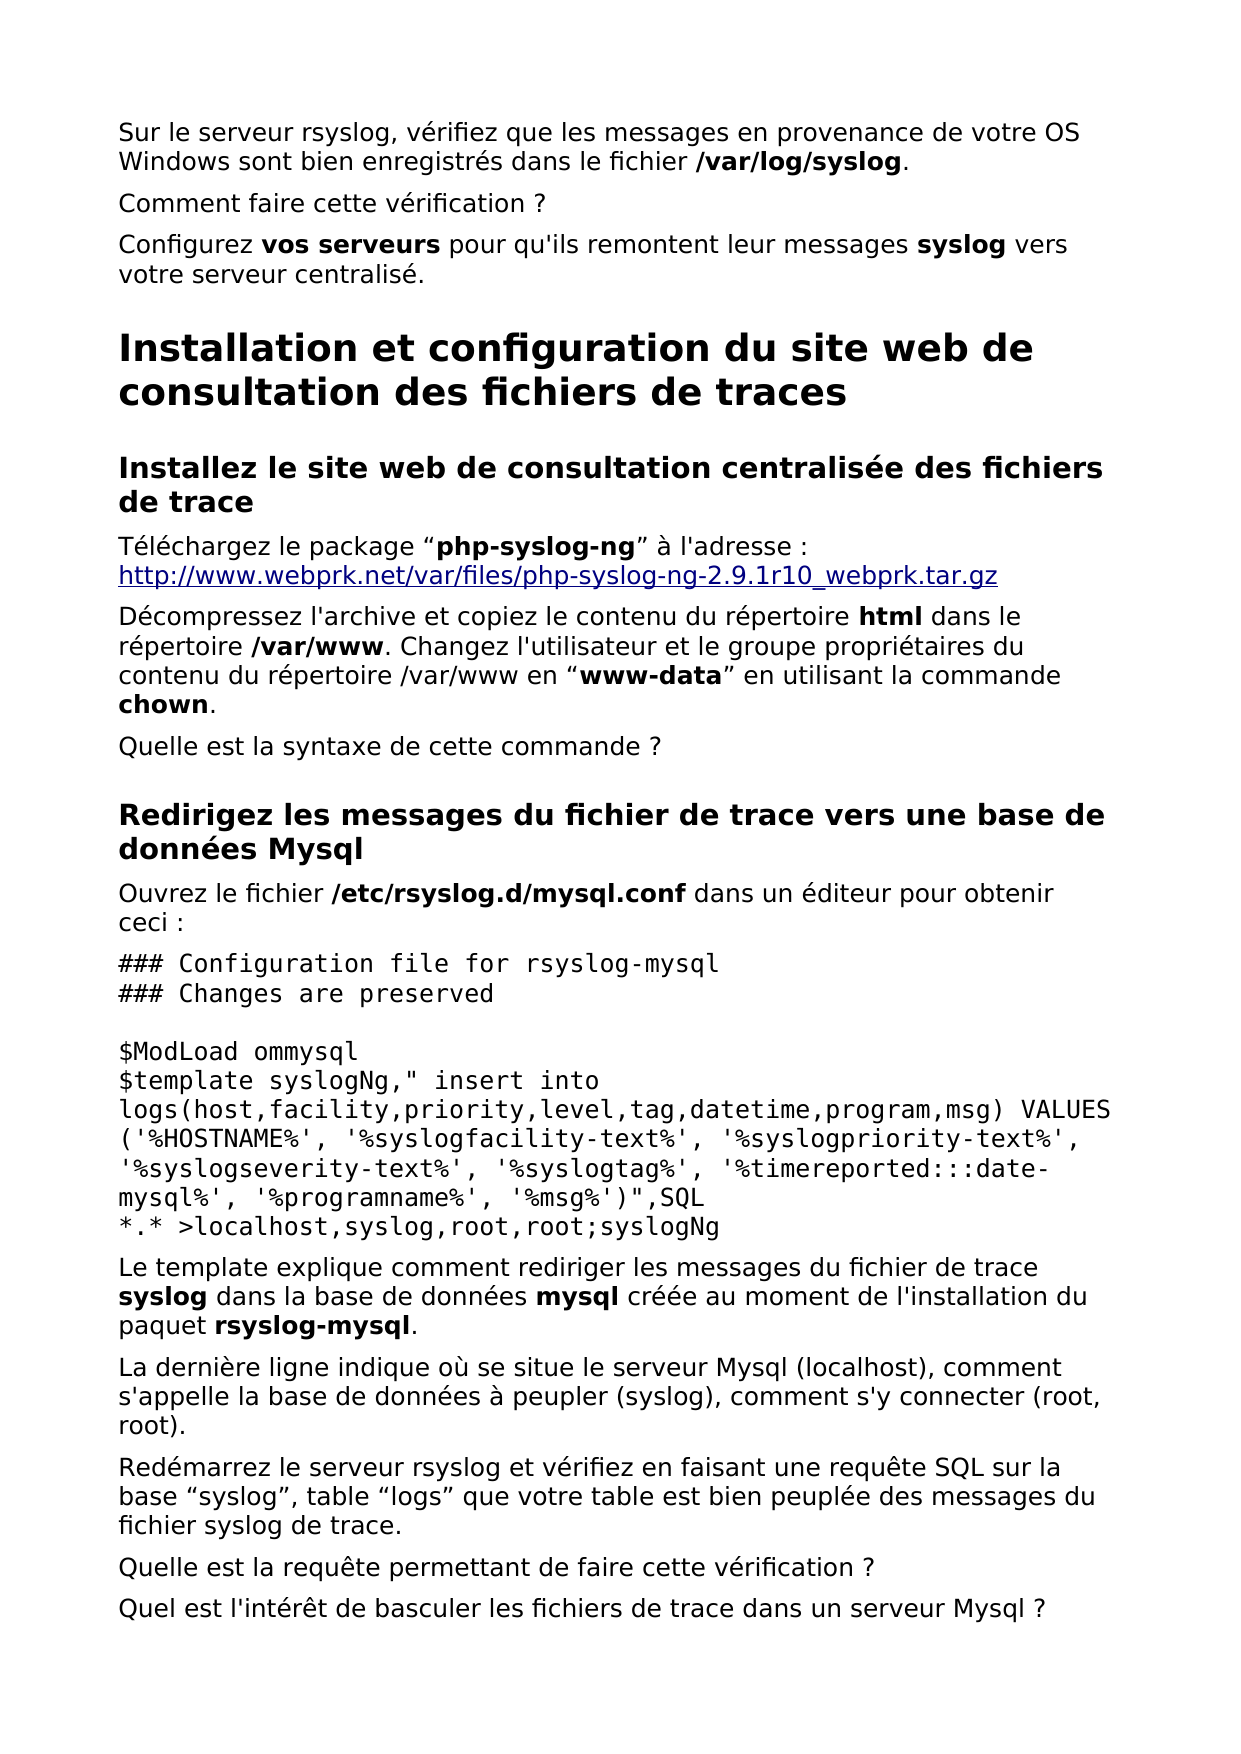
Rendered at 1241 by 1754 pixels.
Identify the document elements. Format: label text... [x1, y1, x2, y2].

subtitle Installez le site web de consultation centralisée des fichiers de trace [118, 451, 1122, 519]
subtitle Redirigez les messages du fichier de trace vers une base de données Mysql [118, 798, 1122, 866]
text Ouvrez le fichier /etc/rsyslog.d/mysql.conf dans un éditeur pour obtenir ceci : [118, 879, 1122, 937]
text Redémarrez le serveur rsyslog et vérifiez en faisant une requête SQL sur la base “syslog”, table “logs” que votre table est bien peuplée des messages du fichier syslog de trace. [118, 1453, 1122, 1541]
text Quel est l'intérêt de basculer les fichiers de trace dans un serveur Mysql ? [118, 1595, 1122, 1624]
text Quelle est la requête permettant de faire cette vérification ? [118, 1553, 1122, 1582]
subtitle Installation et configuration du site web de consultation des fichiers de traces [118, 326, 1122, 414]
text Quelle est la syntaxe de cette commande ? [118, 732, 1122, 761]
text La dernière ligne indique où se situe le serveur Mysql (localhost), comment s'appelle la base de données à peupler (syslog), comment s'y connecter (root, root). [118, 1353, 1122, 1441]
text Téléchargez le package “php-syslog-ng” à l'adresse : http://www.webprk.net/var/files/php-syslog-ng-2.9.1r10_webprk.tar.gz [118, 532, 1122, 590]
text Configurez vos serveurs pour qu'ils remontent leur messages syslog vers votre serveur centralisé. [118, 231, 1122, 289]
text Le template explique comment rediriger les messages du fichier de trace syslog dans la base de données mysql créée au moment de l'installation du paquet rsyslog-mysql. [118, 1253, 1122, 1341]
text ### Configuration file for rsyslog-mysql ### Changes are preserved $ModLoad ommysql $template syslogNg," insert into logs(host,facility,priority,level,tag,datetime,program,msg) VALUES ('%HOSTNAME%', '%syslogfacility-text%', '%syslogpriority-text%', '%syslogseverity-text%', '%syslogtag%', '%timereported:::date-mysql%', '%programname%', '%msg%')",SQL *.* >localhost,syslog,root,root;syslogNg [118, 949, 1122, 1241]
text Sur le serveur rsyslog, vérifiez que les messages en provenance de votre OS Windows sont bien enregistrés dans le fichier /var/log/syslog. [118, 118, 1122, 176]
text Comment faire cette vérification ? [118, 189, 1122, 218]
text Décompressez l'archive et copiez le contenu du répertoire html dans le répertoire /var/www. Changez l'utilisateur et le groupe propriétaires du contenu du répertoire /var/www en “www-data” en utilisant la commande chown. [118, 602, 1122, 719]
